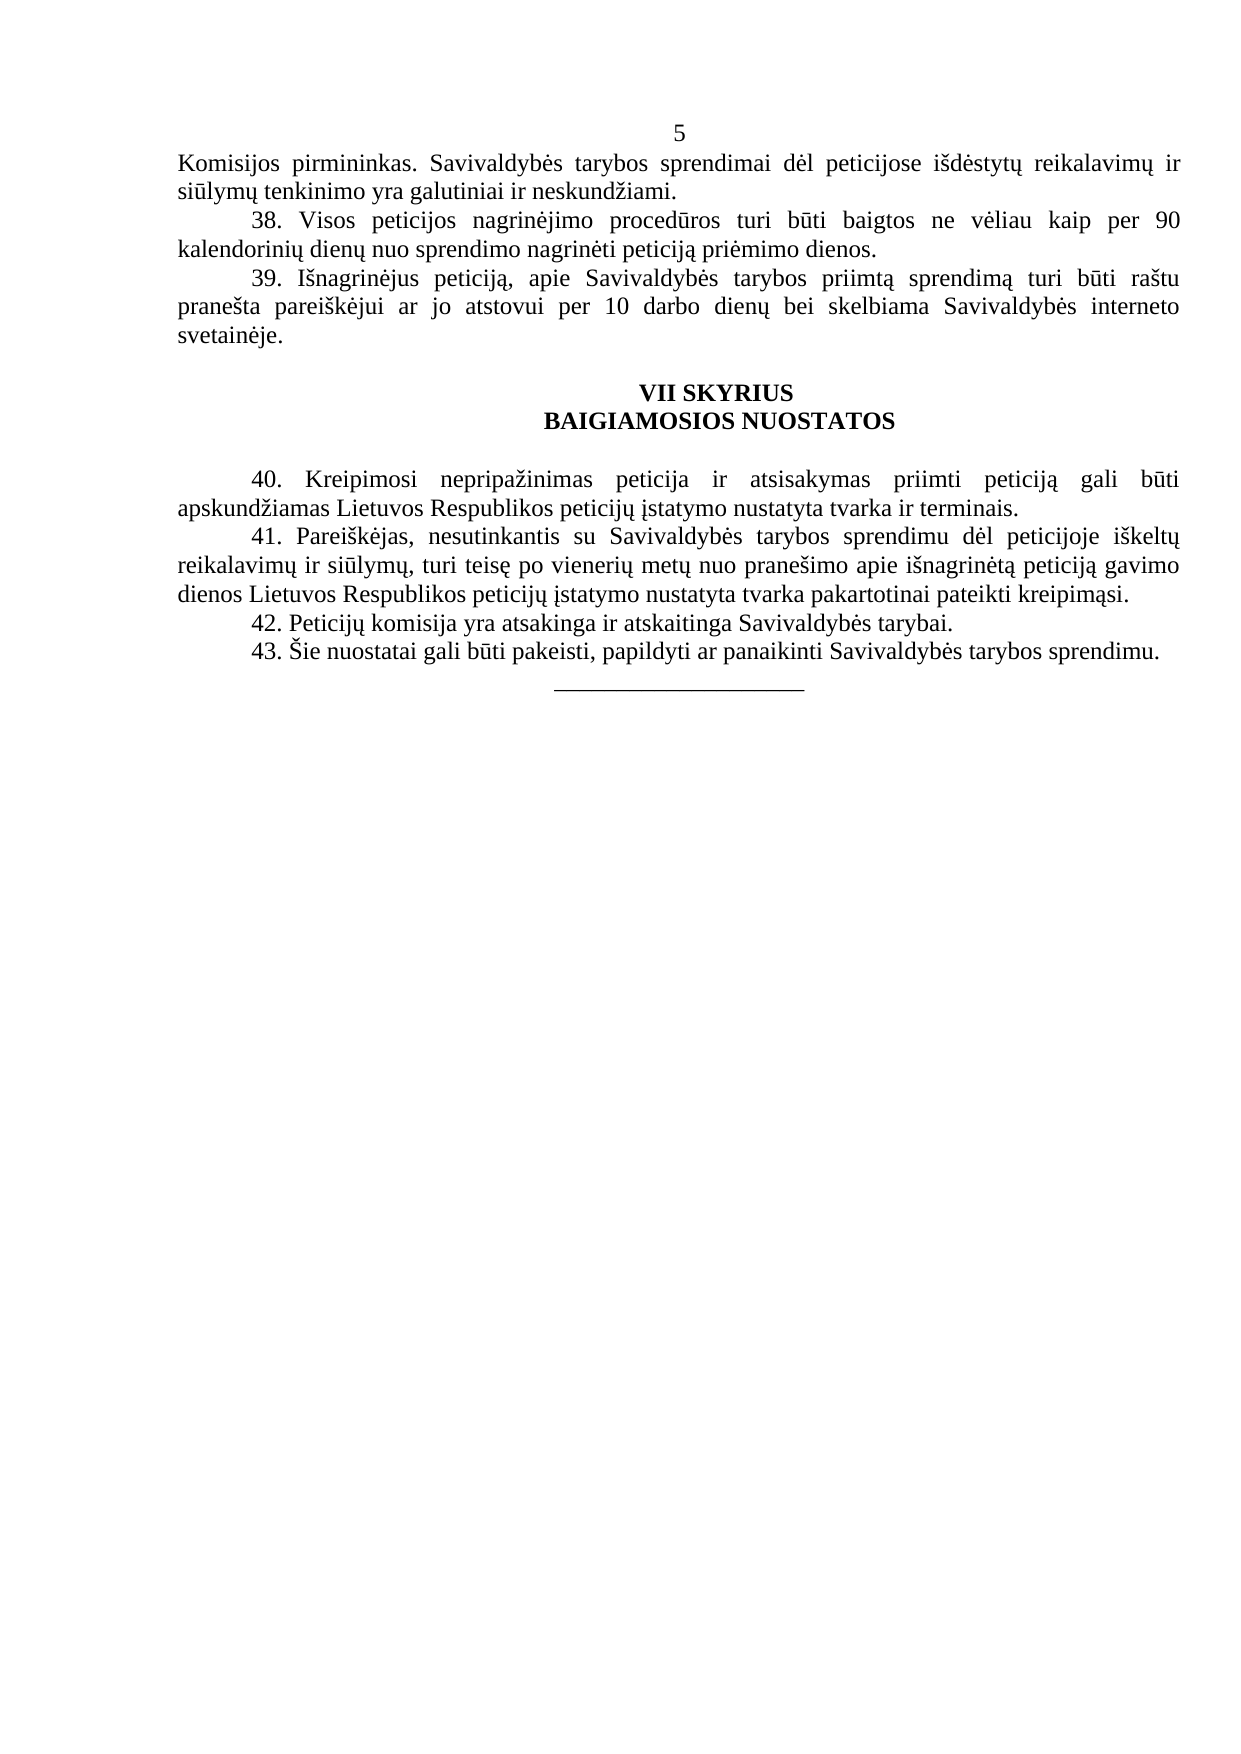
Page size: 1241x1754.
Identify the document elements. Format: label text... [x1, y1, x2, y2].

text BAIGIAMOSIOS NUOSTATOS [177, 406, 1181, 435]
text ____________________ [177, 665, 1181, 694]
text 41. Pareiškėjas, nesutinkantis su Savivaldybės tarybos sprendimu dėl peticijoje iškeltų reikalavimų ir siūlymų, turi teisę po vienerių metų nuo pranešimo apie išnagrinėtą peticiją gavimo dienos Lietuvos Respublikos peticijų įstatymo nustatyta tvarka pakartotinai pateikti kreipimąsi. [177, 521, 1181, 608]
text VII SKYRIUS [177, 378, 1181, 406]
text 39. Išnagrinėjus peticiją, apie Savivaldybės tarybos priimtą sprendimą turi būti raštu pranešta pareiškėjui ar jo atstovui per 10 darbo dienų bei skelbiama Savivaldybės interneto svetainėje. [177, 263, 1181, 349]
text Komisijos pirmininkas. Savivaldybės tarybos sprendimai dėl peticijose išdėstytų reikalavimų ir siūlymų tenkinimo yra galutiniai ir neskundžiami. [177, 148, 1181, 205]
text 38. Visos peticijos nagrinėjimo procedūros turi būti baigtos ne vėliau kaip per 90 kalendorinių dienų nuo sprendimo nagrinėti peticiją priėmimo dienos. [177, 205, 1181, 263]
text 42. Peticijų komisija yra atsakinga ir atskaitinga Savivaldybės tarybai. [177, 608, 1181, 636]
text 40. Kreipimosi nepripažinimas peticija ir atsisakymas priimti peticiją gali būti apskundžiamas Lietuvos Respublikos peticijų įstatymo nustatyta tvarka ir terminais. [177, 464, 1181, 521]
text 43. Šie nuostatai gali būti pakeisti, papildyti ar panaikinti Savivaldybės tarybos sprendimu. [177, 636, 1181, 665]
